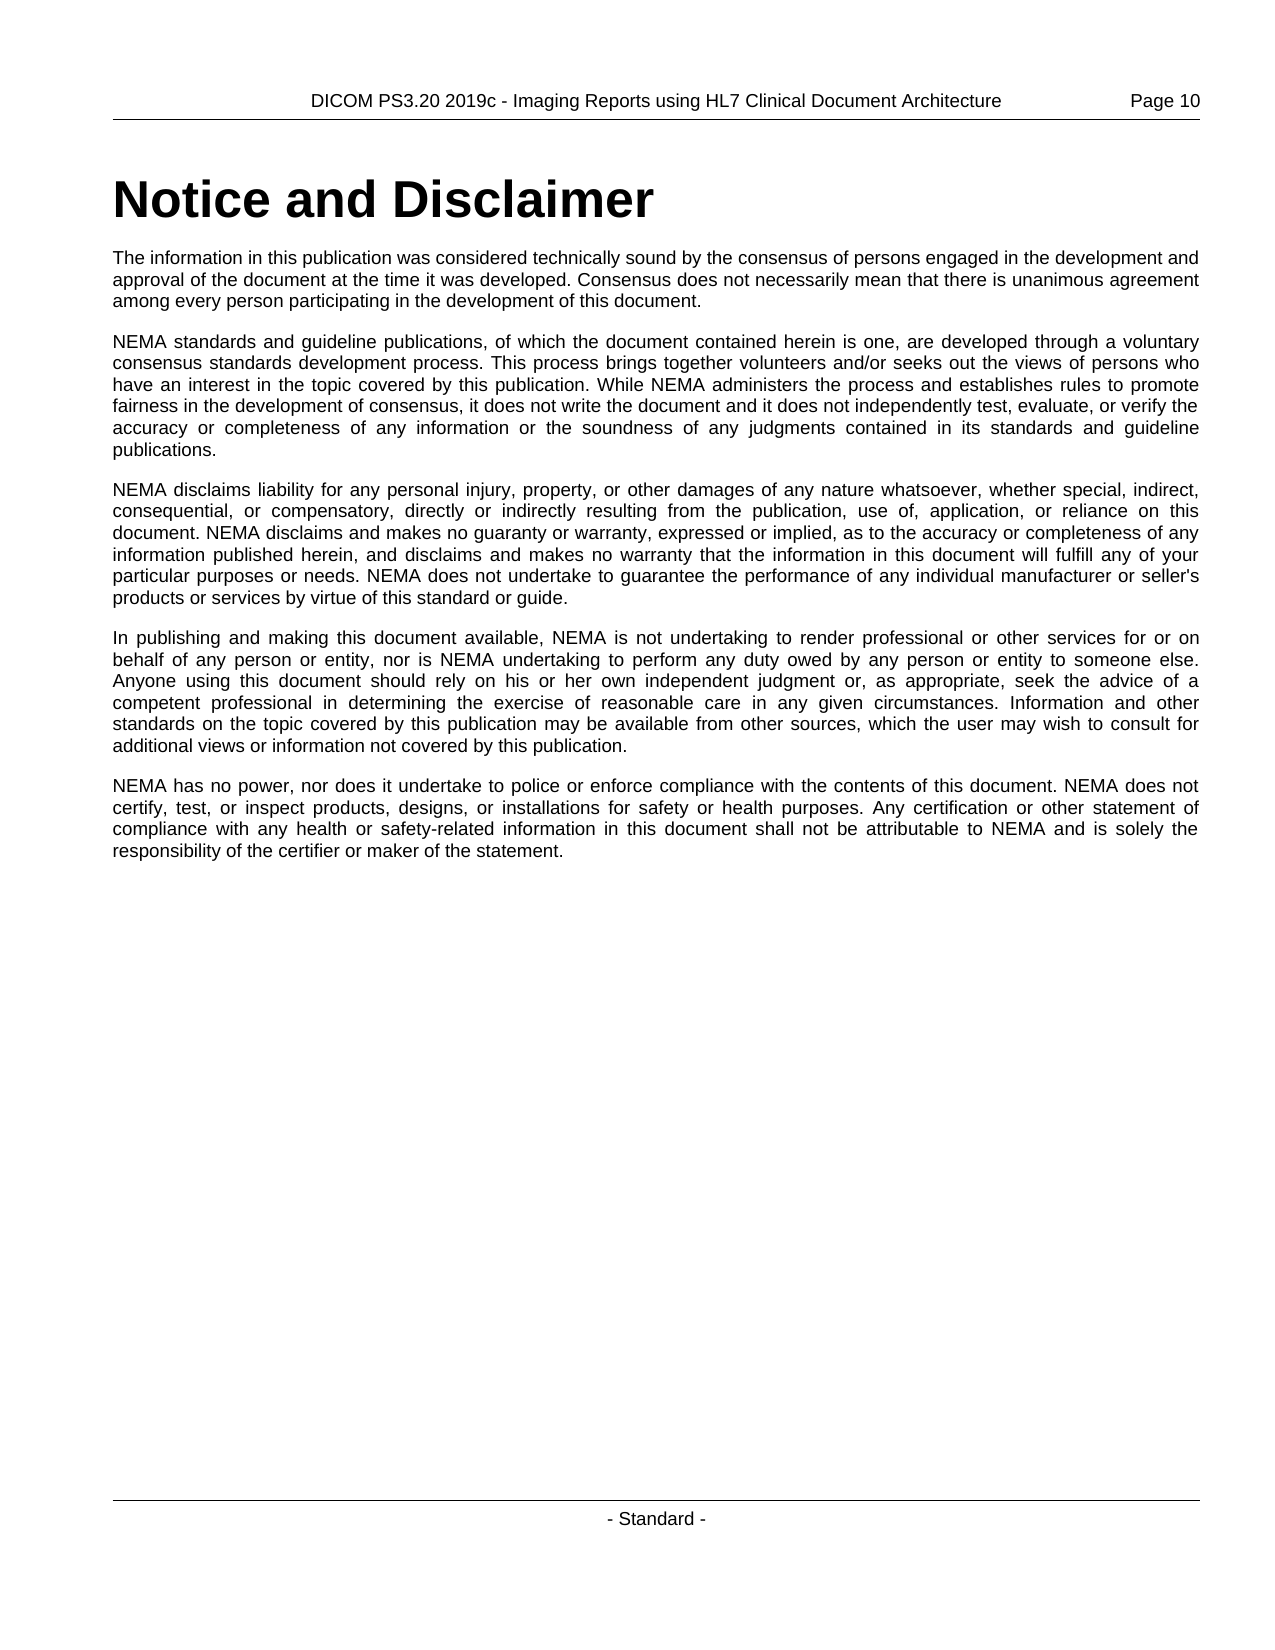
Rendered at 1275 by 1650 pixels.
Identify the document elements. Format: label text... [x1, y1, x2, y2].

text Notice and Disclaimer [112, 169, 1200, 228]
text The information in this publication was considered technically sound by the consensus of persons engaged in the development and approval of the document at the time it was developed. Consensus does not necessarily mean that there is unanimous agreement among every person participating in the development of this document. [112, 247, 1200, 312]
text NEMA has no power, nor does it undertake to police or enforce compliance with the contents of this document. NEMA does not certify, test, or inspect products, designs, or installations for safety or health purposes. Any certification or other statement of compliance with any health or safety-related information in this document shall not be attributable to NEMA and is solely the responsibility of the certifier or maker of the statement. [112, 775, 1200, 861]
text NEMA disclaims liability for any personal injury, property, or other damages of any nature whatsoever, whether special, indirect, consequential, or compensatory, directly or indirectly resulting from the publication, use of, application, or reliance on this document. NEMA disclaims and makes no guaranty or warranty, expressed or implied, as to the accuracy or completeness of any information published herein, and disclaims and makes no warranty that the information in this document will fulfill any of your particular purposes or needs. NEMA does not undertake to guarantee the performance of any individual manufacturer or seller's products or services by virtue of this standard or guide. [112, 479, 1200, 608]
text In publishing and making this document available, NEMA is not undertaking to render professional or other services for or on behalf of any person or entity, nor is NEMA undertaking to perform any duty owed by any person or entity to someone else. Anyone using this document should rely on his or her own independent judgment or, as appropriate, seek the advice of a competent professional in determining the exercise of reasonable care in any given circumstances. Information and other standards on the topic covered by this publication may be available from other sources, which the user may wish to consult for additional views or information not covered by this publication. [112, 627, 1200, 756]
text NEMA standards and guideline publications, of which the document contained herein is one, are developed through a voluntary consensus standards development process. This process brings together volunteers and/or seeks out the views of persons who have an interest in the topic covered by this publication. While NEMA administers the process and establishes rules to promote fairness in the development of consensus, it does not write the document and it does not independently test, evaluate, or verify the accuracy or completeness of any information or the soundness of any judgments contained in its standards and guideline publications. [112, 331, 1200, 460]
